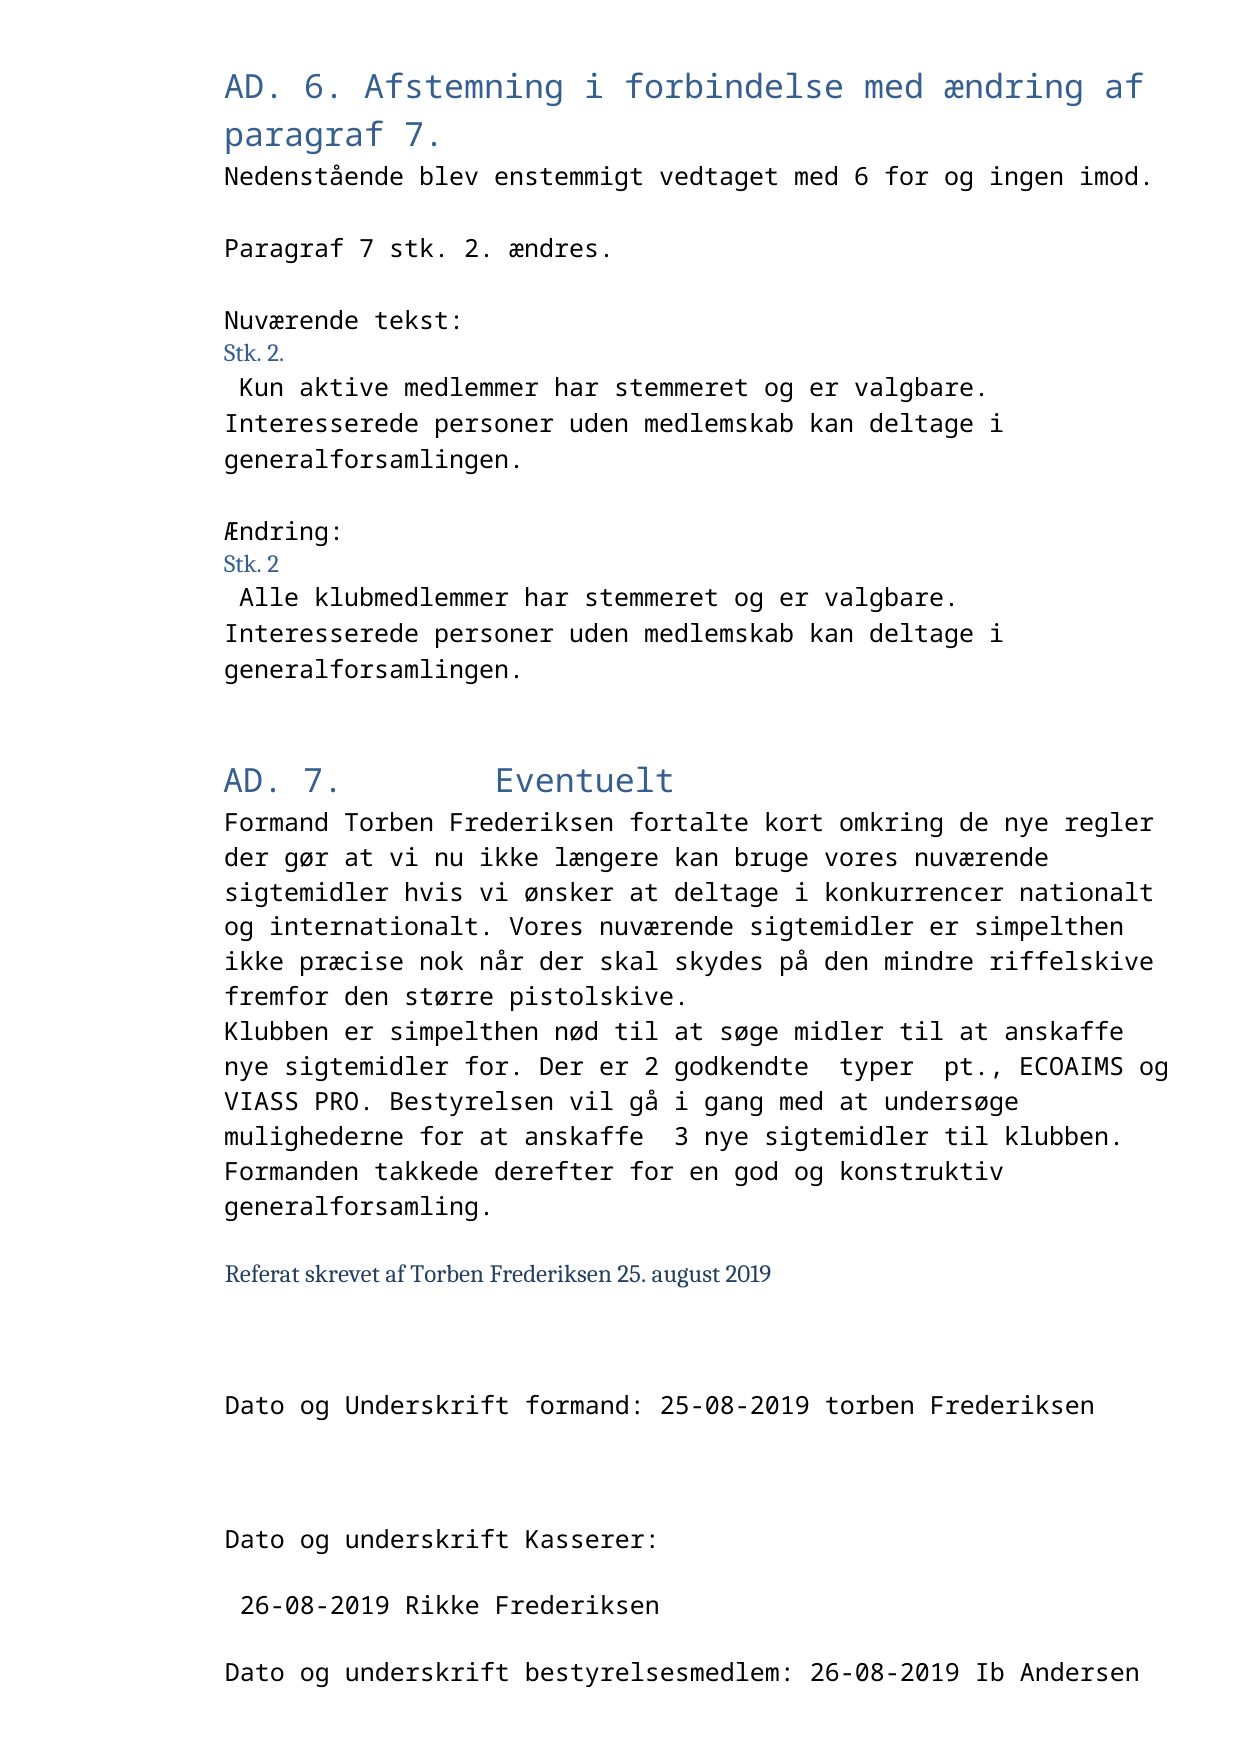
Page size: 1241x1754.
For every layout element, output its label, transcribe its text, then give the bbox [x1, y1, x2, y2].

text Dato og Underskrift formand: 25-08-2019 torben Frederiksen [224, 1388, 1186, 1422]
text Formand Torben Frederiksen fortalte kort omkring de nye regler der gør at vi nu ikke længere kan bruge vores nuværende sigtemidler hvis vi ønsker at deltage i konkurrencer nationalt og internationalt. Vores nuværende sigtemidler er simpelthen ikke præcise nok når der skal skydes på den mindre riffelskive fremfor den større pistolskive. [224, 805, 1178, 1012]
text Paragraf 7 stk. 2. ændres. [224, 231, 1186, 265]
text Stk. 2 [224, 550, 1186, 578]
text Alle klubmedlemmer har stemmeret og er valgbare. [224, 580, 1186, 614]
text Nuværende tekst: [224, 303, 1186, 337]
text Dato og underskrift Kasserer: [224, 1521, 1186, 1555]
text Interesserede personer uden medlemskab kan deltage i generalforsamlingen. [224, 616, 1186, 686]
text AD. 6. Afstemning i forbindelse med ændring af paragraf 7. [224, 63, 1186, 156]
text Referat skrevet af Torben Frederiksen 25. august 2019 [224, 1260, 1186, 1289]
text Klubben er simpelthen nød til at søge midler til at anskaffe nye sigtemidler for. Der er 2 godkendte typer pt., ECOAIMS og VIASS PRO. Bestyrelsen vil gå i gang med at undersøge mulighederne for at anskaffe 3 nye sigtemidler til klubben. [224, 1014, 1178, 1152]
text Formanden takkede derefter for en god og konstruktiv generalforsamling. [224, 1154, 1178, 1223]
text Nedenstående blev enstemmigt vedtaget med 6 for og ingen imod. [224, 159, 1186, 193]
text 26-08-2019 Rikke Frederiksen [224, 1588, 1186, 1622]
text Dato og underskrift bestyrelsesmedlem: 26-08-2019 Ib Andersen [224, 1655, 1186, 1689]
text Stk. 2. [224, 339, 1186, 368]
text Kun aktive medlemmer har stemmeret og er valgbare. [224, 369, 1186, 403]
subtitle AD. 7. Eventuelt [223, 757, 1186, 802]
text Interesserede personer uden medlemskab kan deltage i generalforsamlingen. [224, 406, 1186, 476]
text Ændring: [224, 514, 1186, 548]
